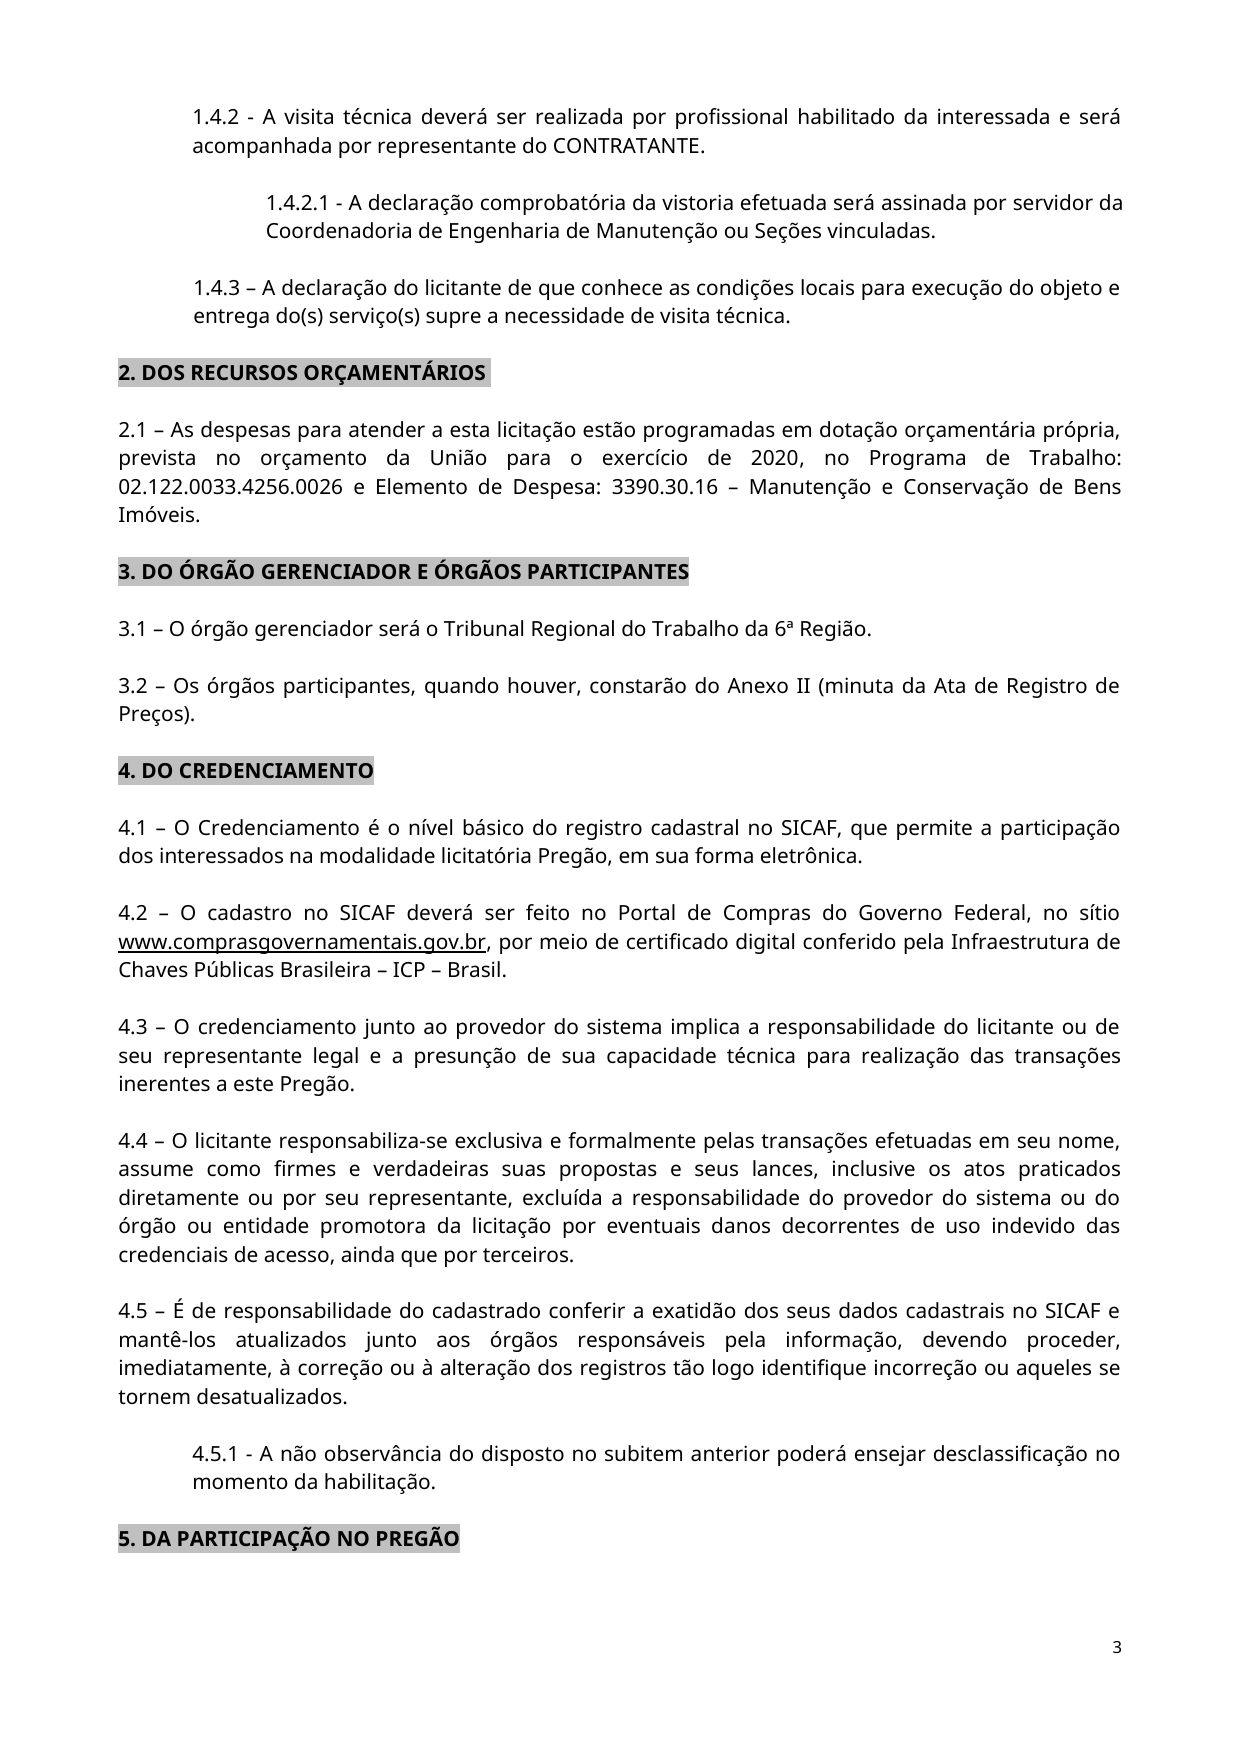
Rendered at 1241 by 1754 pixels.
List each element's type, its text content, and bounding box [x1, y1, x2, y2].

text 4.1 – O Credenciamento é o nível básico do registro cadastral no SICAF, que permite a participação dos interessados na modalidade licitatória Pregão, em sua forma eletrônica. [118, 813, 1122, 870]
text 2.1 – As despesas para atender a esta licitação estão programadas em dotação orçamentária própria, prevista no orçamento da União para o exercício de 2020, no Programa de Trabalho: 02.122.0033.4256.0026 e Elemento de Despesa: 3390.30.16 – Manutenção e Conservação de Bens Imóveis. [118, 415, 1122, 529]
text 1.4.2 - A visita técnica deverá ser realizada por profissional habilitado da interessada e será acompanhada por representante do CONTRATANTE. [192, 102, 1122, 159]
text 1.4.2.1 - A declaração comprobatória da vistoria efetuada será assinada por servidor da Coordenadoria de Engenharia de Manutenção ou Seções vinculadas. [266, 188, 1124, 244]
text 4.5.1 - A não observância do disposto no subitem anterior poderá ensejar desclassificação no momento da habilitação. [192, 1439, 1122, 1496]
text 4.3 – O credenciamento junto ao provedor do sistema implica a responsabilidade do licitante ou de seu representante legal e a presunção de sua capacidade técnica para realização das transações inerentes a este Pregão. [118, 1012, 1122, 1098]
text 2. DOS RECURSOS ORÇAMENTÁRIOS [118, 358, 1122, 387]
text 4.2 – O cadastro no SICAF deverá ser feito no Portal de Compras do Governo Federal, no sítio www.comprasgovernamentais.gov.br, por meio de certificado digital conferido pela Infraestrutura de Chaves Públicas Brasileira – ICP – Brasil. [118, 898, 1122, 984]
text 4.5 – É de responsabilidade do cadastrado conferir a exatidão dos seus dados cadastrais no SICAF e mantê-los atualizados junto aos órgãos responsáveis pela informação, devendo proceder, imediatamente, à correção ou à alteração dos registros tão logo identifique incorreção ou aqueles se tornem desatualizados. [118, 1297, 1122, 1410]
text 1.4.3 – A declaração do licitante de que conhece as condições locais para execução do objeto e entrega do(s) serviço(s) supre a necessidade de visita técnica. [193, 273, 1122, 330]
text 4. DO CREDENCIAMENTO [118, 756, 1122, 785]
text 3.2 – Os órgãos participantes, quando houver, constarão do Anexo II (minuta da Ata de Registro de Preços). [118, 671, 1122, 728]
text 4.4 – O licitante responsabiliza-se exclusiva e formalmente pelas transações efetuadas em seu nome, assume como firmes e verdadeiras suas propostas e seus lances, inclusive os atos praticados diretamente ou por seu representante, excluída a responsabilidade do provedor do sistema ou do órgão ou entidade promotora da licitação por eventuais danos decorrentes de uso indevido das credenciais de acesso, ainda que por terceiros. [118, 1126, 1122, 1268]
text 5. DA PARTICIPAÇÃO NO PREGÃO [118, 1524, 1122, 1553]
text 3.1 – O órgão gerenciador será o Tribunal Regional do Trabalho da 6ª Região. [118, 614, 1122, 643]
text 3. DO ÓRGÃO GERENCIADOR E ÓRGÃOS PARTICIPANTES [118, 557, 1122, 586]
